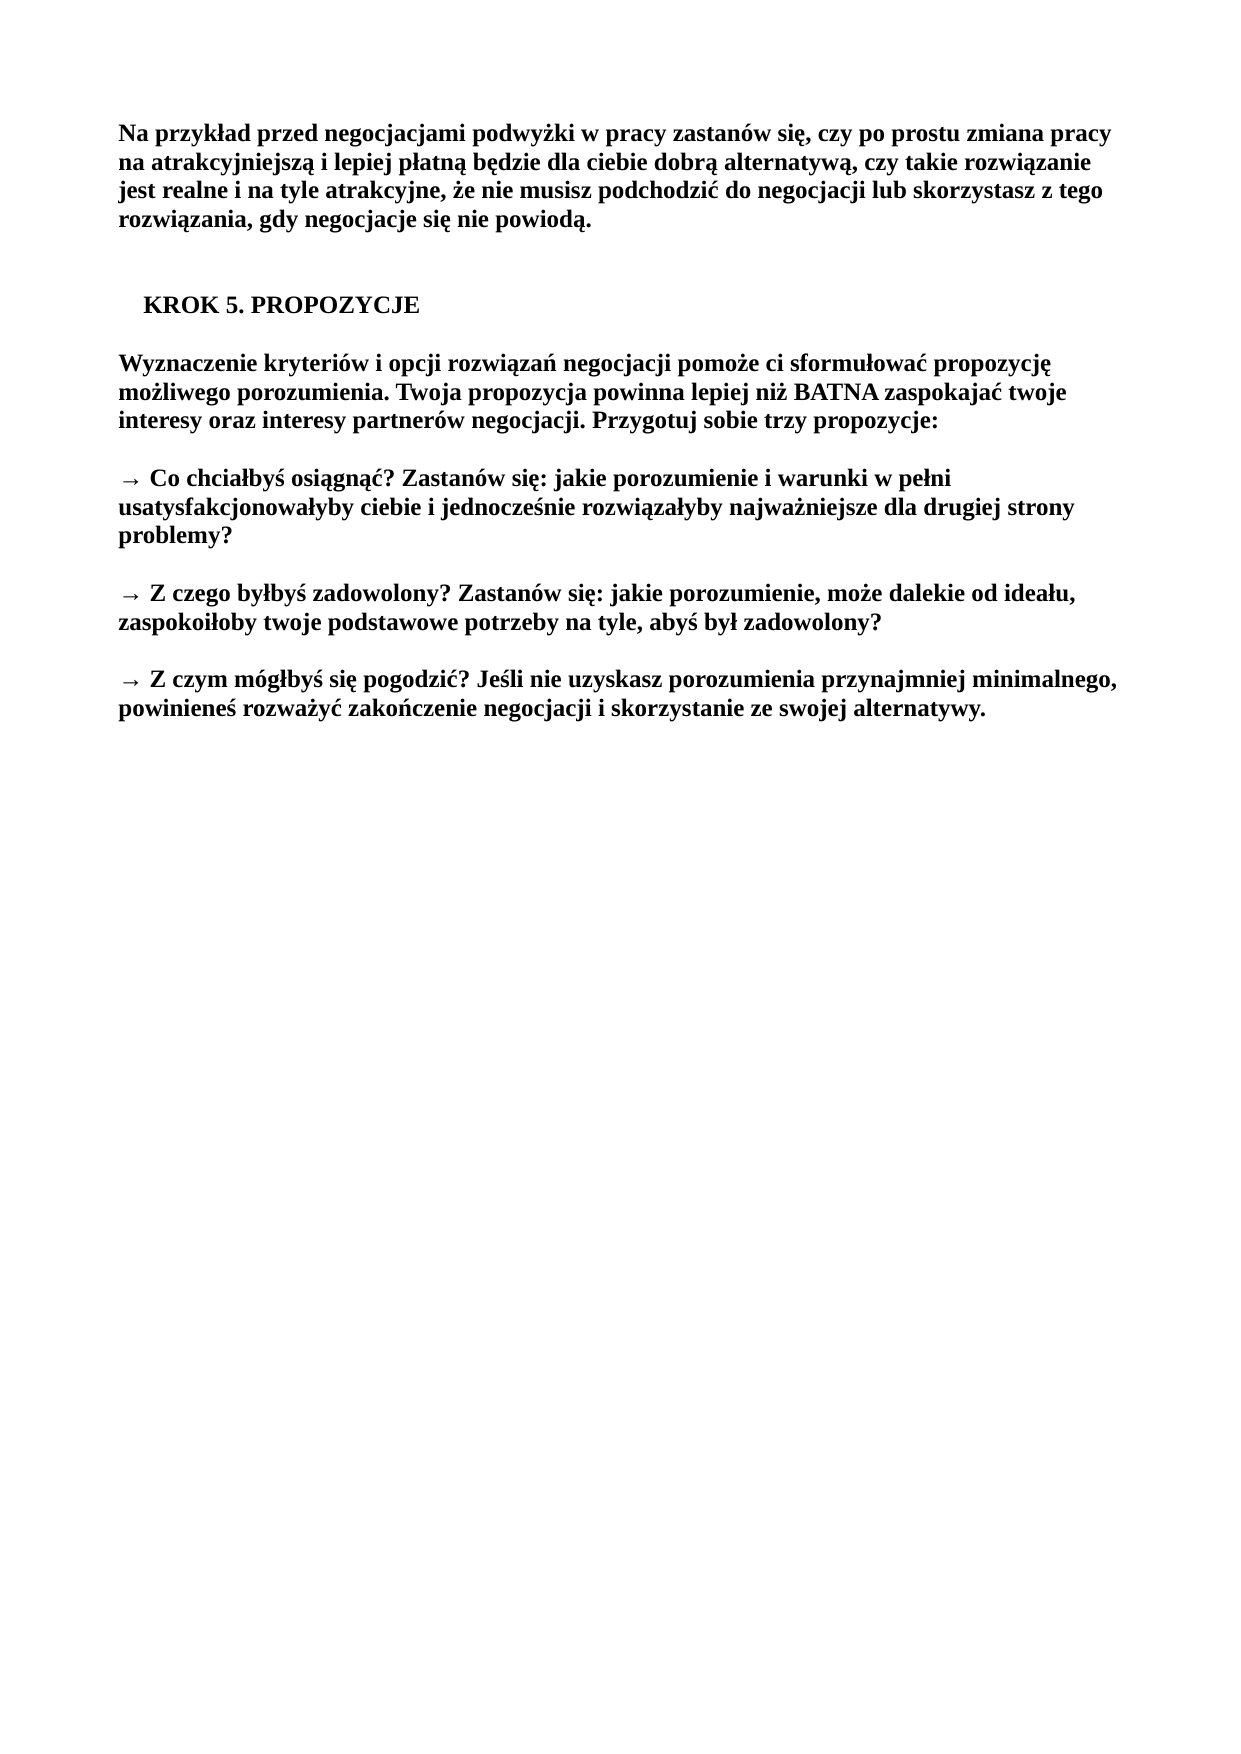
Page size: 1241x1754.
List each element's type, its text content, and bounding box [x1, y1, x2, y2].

text KROK 5. PROPOZYCJE [118, 291, 1122, 319]
text Wyznaczenie kryteriów i opcji rozwiązań negocjacji pomoże ci sformułować propozycję możliwego porozumienia. Twoja propozycja powinna lepiej niż BATNA zaspokajać twoje interesy oraz interesy partnerów negocjacji. Przygotuj sobie trzy propozycje: [118, 348, 1122, 434]
text → Co chciałbyś osiągnąć? Zastanów się: jakie porozumienie i warunki w pełni usatysfakcjonowałyby ciebie i jednocześnie rozwiązałyby najważniejsze dla drugiej strony problemy? [118, 463, 1122, 549]
text → Z czym mógłbyś się pogodzić? Jeśli nie uzyskasz porozumienia przynajmniej minimalnego, powinieneś rozważyć zakończenie negocjacji i skorzystanie ze swojej alternatywy. [118, 664, 1122, 722]
text → Z czego byłbyś zadowolony? Zastanów się: jakie porozumienie, może dalekie od ideału, zaspokoiłoby twoje podstawowe potrzeby na tyle, abyś był zadowolony? [118, 578, 1122, 636]
text Na przykład przed negocjacjami podwyżki w pracy zastanów się, czy po prostu zmiana pracy na atrakcyjniejszą i lepiej płatną będzie dla ciebie dobrą alternatywą, czy takie rozwiązanie jest realne i na tyle atrakcyjne, że nie musisz podchodzić do negocjacji lub skorzystasz z tego rozwiązania, gdy negocjacje się nie powiodą. [118, 118, 1122, 233]
